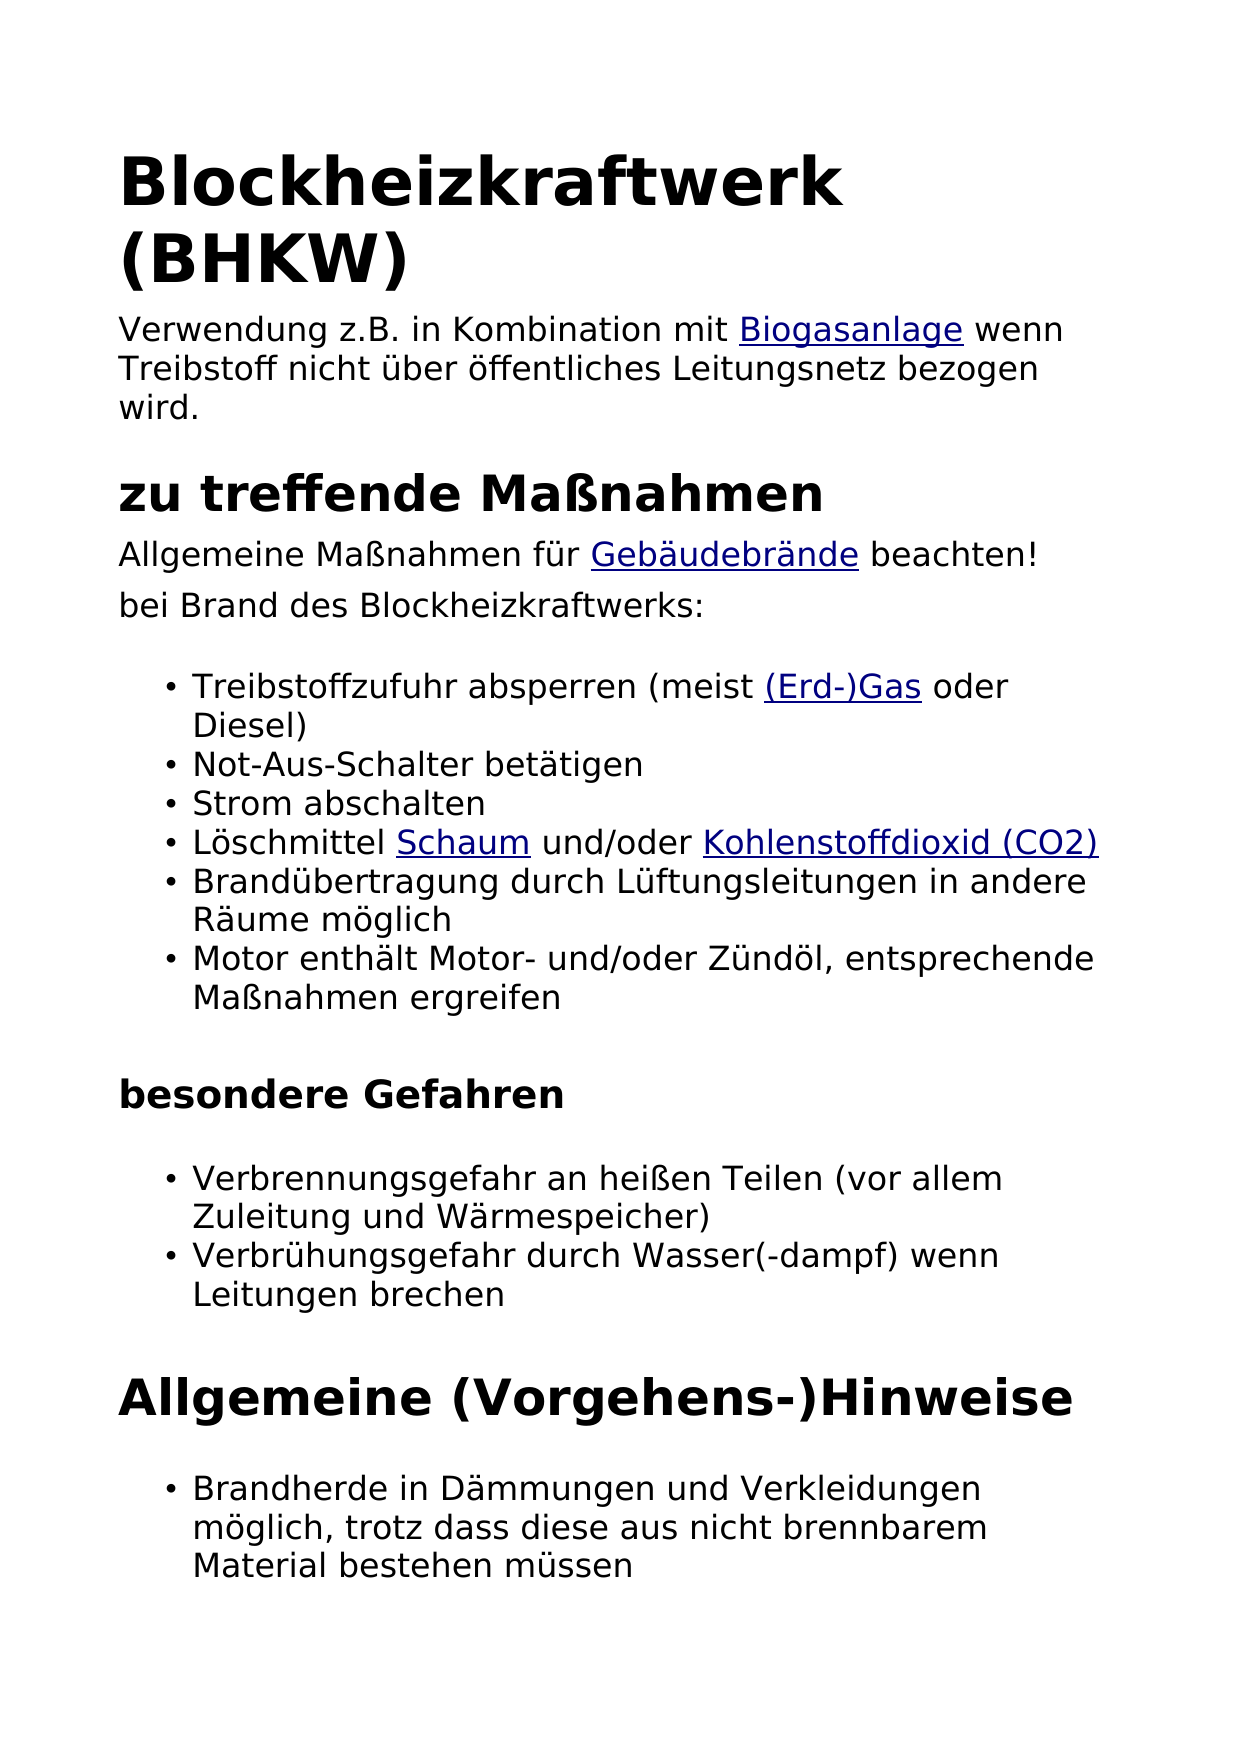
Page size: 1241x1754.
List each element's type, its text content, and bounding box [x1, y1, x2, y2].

text bei Brand des Blockheizkraftwerks: [118, 587, 1122, 626]
list Verbrennungsgefahr an heißen Teilen (vor allem Zuleitung und Wärmespeicher) [177, 1159, 1122, 1237]
list Brandherde in Dämmungen und Verkleidungen möglich, trotz dass diese aus nicht brennbarem Material bestehen müssen [177, 1469, 1122, 1586]
text Allgemeine Maßnahmen für Gebäudebrände beachten! [118, 536, 1122, 574]
list Brandübertragung durch Lüftungsleitungen in andere Räume möglich [177, 862, 1122, 940]
list Verbrühungsgefahr durch Wasser(-dampf) wenn Leitungen brechen [177, 1237, 1122, 1314]
list Not-Aus-Schalter betätigen [177, 746, 1122, 784]
subtitle Allgemeine (Vorgehens-)Hinweise [118, 1369, 1122, 1427]
subtitle zu treffende Maßnahmen [118, 465, 1122, 523]
list Strom abschalten [177, 784, 1122, 823]
subtitle besondere Gefahren [118, 1072, 1122, 1117]
list Motor enthält Motor- und/oder Zündöl, entsprechende Maßnahmen ergreifen [177, 940, 1122, 1017]
list Treibstoffzufuhr absperren (meist (Erd-)Gas oder Diesel) [177, 668, 1122, 746]
text Verwendung z.B. in Kombination mit Biogasanlage wenn Treibstoff nicht über öffentliches Leitungsnetz bezogen wird. [118, 311, 1122, 427]
subtitle Blockheizkraftwerk (BHKW) [118, 143, 1122, 298]
list Löschmittel Schaum und/oder Kohlenstoffdioxid (CO2) [177, 823, 1122, 862]
